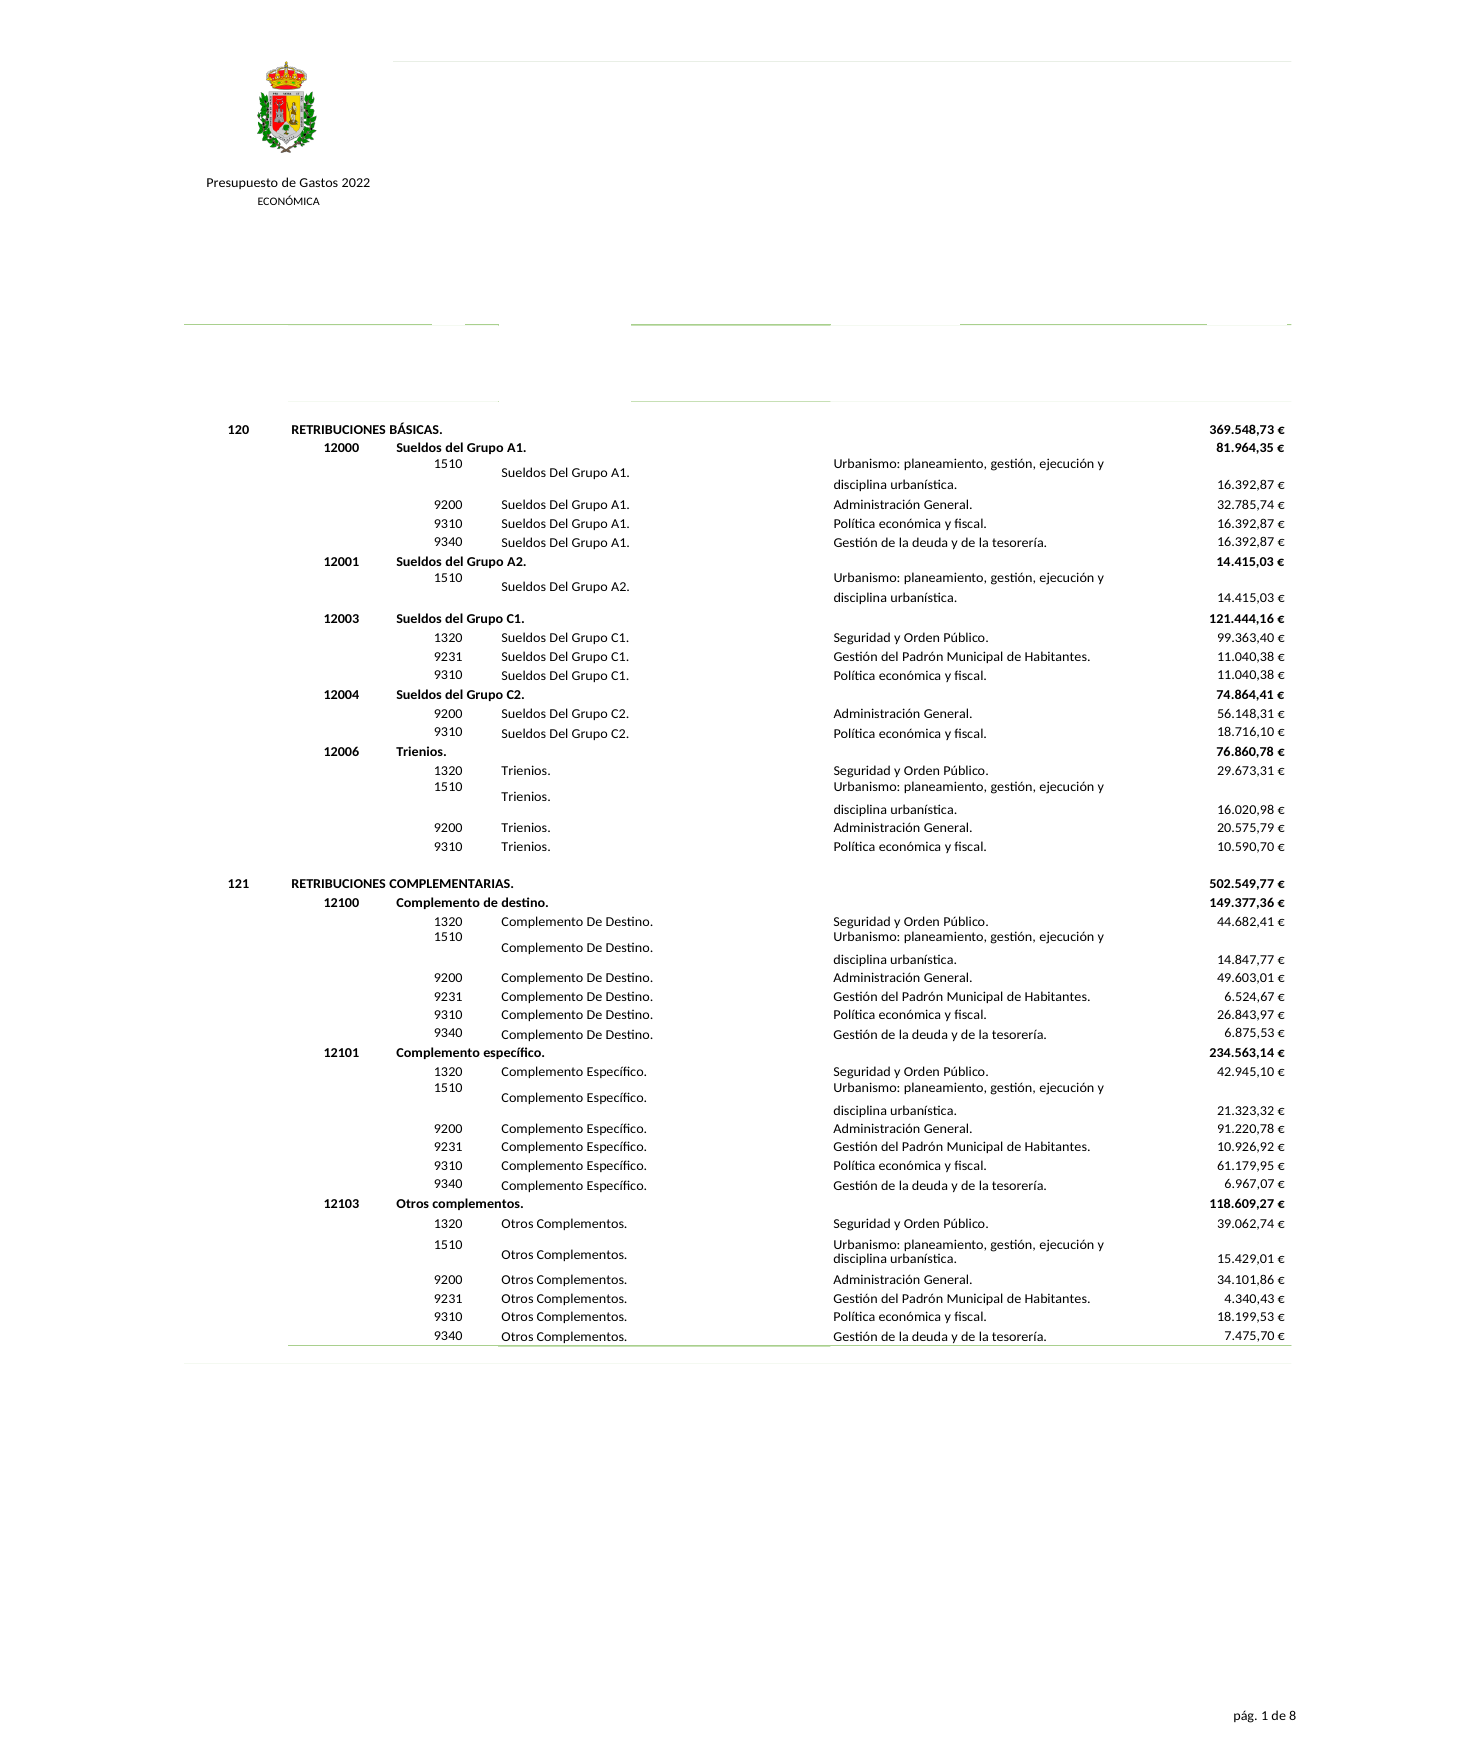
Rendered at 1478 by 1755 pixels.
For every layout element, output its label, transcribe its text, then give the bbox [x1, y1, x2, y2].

text 12103 Otros complementos. 118.609,27 € [323, 1196, 1292, 1212]
text 9231 Complemento De Destino. Gestión del Padrón Municipal de Habitantes. 6.524,67 € [434, 988, 1292, 1004]
text 9310 Complemento Específico. Política económica y fiscal. 61.179,95 € [434, 1157, 1292, 1174]
text 12003 Sueldos del Grupo C1. 121.444,16 € [323, 610, 1292, 627]
text 120 RETRIBUCIONES BÁSICAS. 369.548,73 € [227, 421, 1292, 437]
text 9310 Sueldos Del Grupo A1. Política económica y fiscal. 16.392,87 € [434, 515, 1292, 531]
text 9200 Complemento De Destino. Administración General. 49.603,01 € [434, 969, 1292, 986]
text disciplina urbanística. 14.847,77 € [833, 954, 1292, 967]
text 12001 Sueldos del Grupo A2. 14.415,03 € [323, 553, 1292, 570]
text 1320 Complemento Específico. Seguridad y Orden Público. 42.945,10 € [434, 1064, 1292, 1080]
text Trienios. [501, 794, 1292, 804]
text Sueldos Del Grupo A2. disciplina urbanística. 14.415,03 € [501, 585, 1292, 607]
text 9200 Sueldos Del Grupo C2. Administración General. 56.148,31 € [434, 705, 1292, 722]
text 1320 Trienios. Seguridad y Orden Público. 29.673,31 € [434, 763, 1292, 779]
text 9310 Otros Complementos. Política económica y fiscal. 18.199,53 € [434, 1308, 1292, 1325]
text Complemento De Destino. [501, 944, 1292, 954]
text Complemento Específico. [501, 1095, 1292, 1105]
text 1510 Urbanismo: planeamiento, gestión, ejecución y [434, 1082, 1292, 1095]
text Sueldos Del Grupo A1. disciplina urbanística. 16.392,87 € [501, 471, 1292, 494]
text disciplina urbanística. 16.020,98 € [833, 804, 1292, 817]
text 12006 Trienios. 76.860,78 € [323, 744, 1292, 760]
text 9310 Trienios. Política económica y fiscal. 10.590,70 € [434, 838, 1292, 854]
text 12000 Sueldos del Grupo A1. 81.964,35 € [323, 439, 1292, 456]
text 9340 Otros Complementos. Gestión de la deuda y de la tesorería. 7.475,70 € [434, 1327, 1292, 1344]
text 9310 Sueldos Del Grupo C1. Política económica y fiscal. 11.040,38 € [434, 666, 1292, 684]
text 1320 Sueldos Del Grupo C1. Seguridad y Orden Público. 99.363,40 € [434, 629, 1292, 646]
text 9200 Otros Complementos. Administración General. 34.101,86 € [434, 1271, 1292, 1288]
text ECONÓMICA [204, 194, 372, 208]
text 121 RETRIBUCIONES COMPLEMENTARIAS. 502.549,77 € [227, 875, 1292, 892]
text 9310 Sueldos Del Grupo C2. Política económica y fiscal. 18.716,10 € [434, 724, 1292, 741]
text 9200 Trienios. Administración General. 20.575,79 € [434, 819, 1292, 836]
text 9340 Complemento De Destino. Gestión de la deuda y de la tesorería. 6.875,53 € [434, 1025, 1292, 1042]
text 12004 Sueldos del Grupo C2. 74.864,41 € [323, 686, 1292, 703]
text pág. 1 de 8 [1233, 1708, 1298, 1724]
text 1320 Complemento De Destino. Seguridad y Orden Público. 44.682,41 € [434, 913, 1292, 929]
text 1320 Otros Complementos. Seguridad y Orden Público. 39.062,74 € [434, 1215, 1292, 1231]
text 1510 Otros Complementos. Urbanismo: planeamiento, gestión, ejecución y [434, 1234, 1292, 1253]
text 1510 Urbanismo: planeamiento, gestión, ejecución y [434, 572, 1292, 585]
text 9231 Complemento Específico. Gestión del Padrón Municipal de Habitantes. 10.926,92 € [434, 1139, 1292, 1155]
text 1510 Urbanismo: planeamiento, gestión, ejecución y [434, 781, 1292, 794]
text 1510 Urbanismo: planeamiento, gestión, ejecución y [434, 458, 1292, 471]
text 9231 Otros Complementos. Gestión del Padrón Municipal de Habitantes. 4.340,43 € [434, 1290, 1292, 1306]
text 9200 Complemento Específico. Administración General. 91.220,78 € [434, 1120, 1292, 1137]
text 9340 Sueldos Del Grupo A1. Gestión de la deuda y de la tesorería. 16.392,87 € [434, 533, 1292, 551]
text 12101 Complemento específico. 234.563,14 € [323, 1045, 1292, 1061]
text disciplina urbanística. 21.323,32 € [833, 1105, 1292, 1118]
text 9310 Complemento De Destino. Política económica y fiscal. 26.843,97 € [434, 1006, 1292, 1023]
text 9200 Sueldos Del Grupo A1. Administración General. 32.785,74 € [434, 496, 1292, 513]
text 9340 Complemento Específico. Gestión de la deuda y de la tesorería. 6.967,07 € [434, 1176, 1292, 1193]
text 1510 Urbanismo: planeamiento, gestión, ejecución y [434, 932, 1292, 944]
text 9231 Sueldos Del Grupo C1. Gestión del Padrón Municipal de Habitantes. 11.040,38 € [434, 648, 1292, 665]
text Presupuesto de Gastos 2022 [204, 174, 372, 191]
text disciplina urbanística. 15.429,01 € [833, 1253, 1292, 1266]
text 12100 Complemento de destino. 149.377,36 € [323, 894, 1292, 910]
